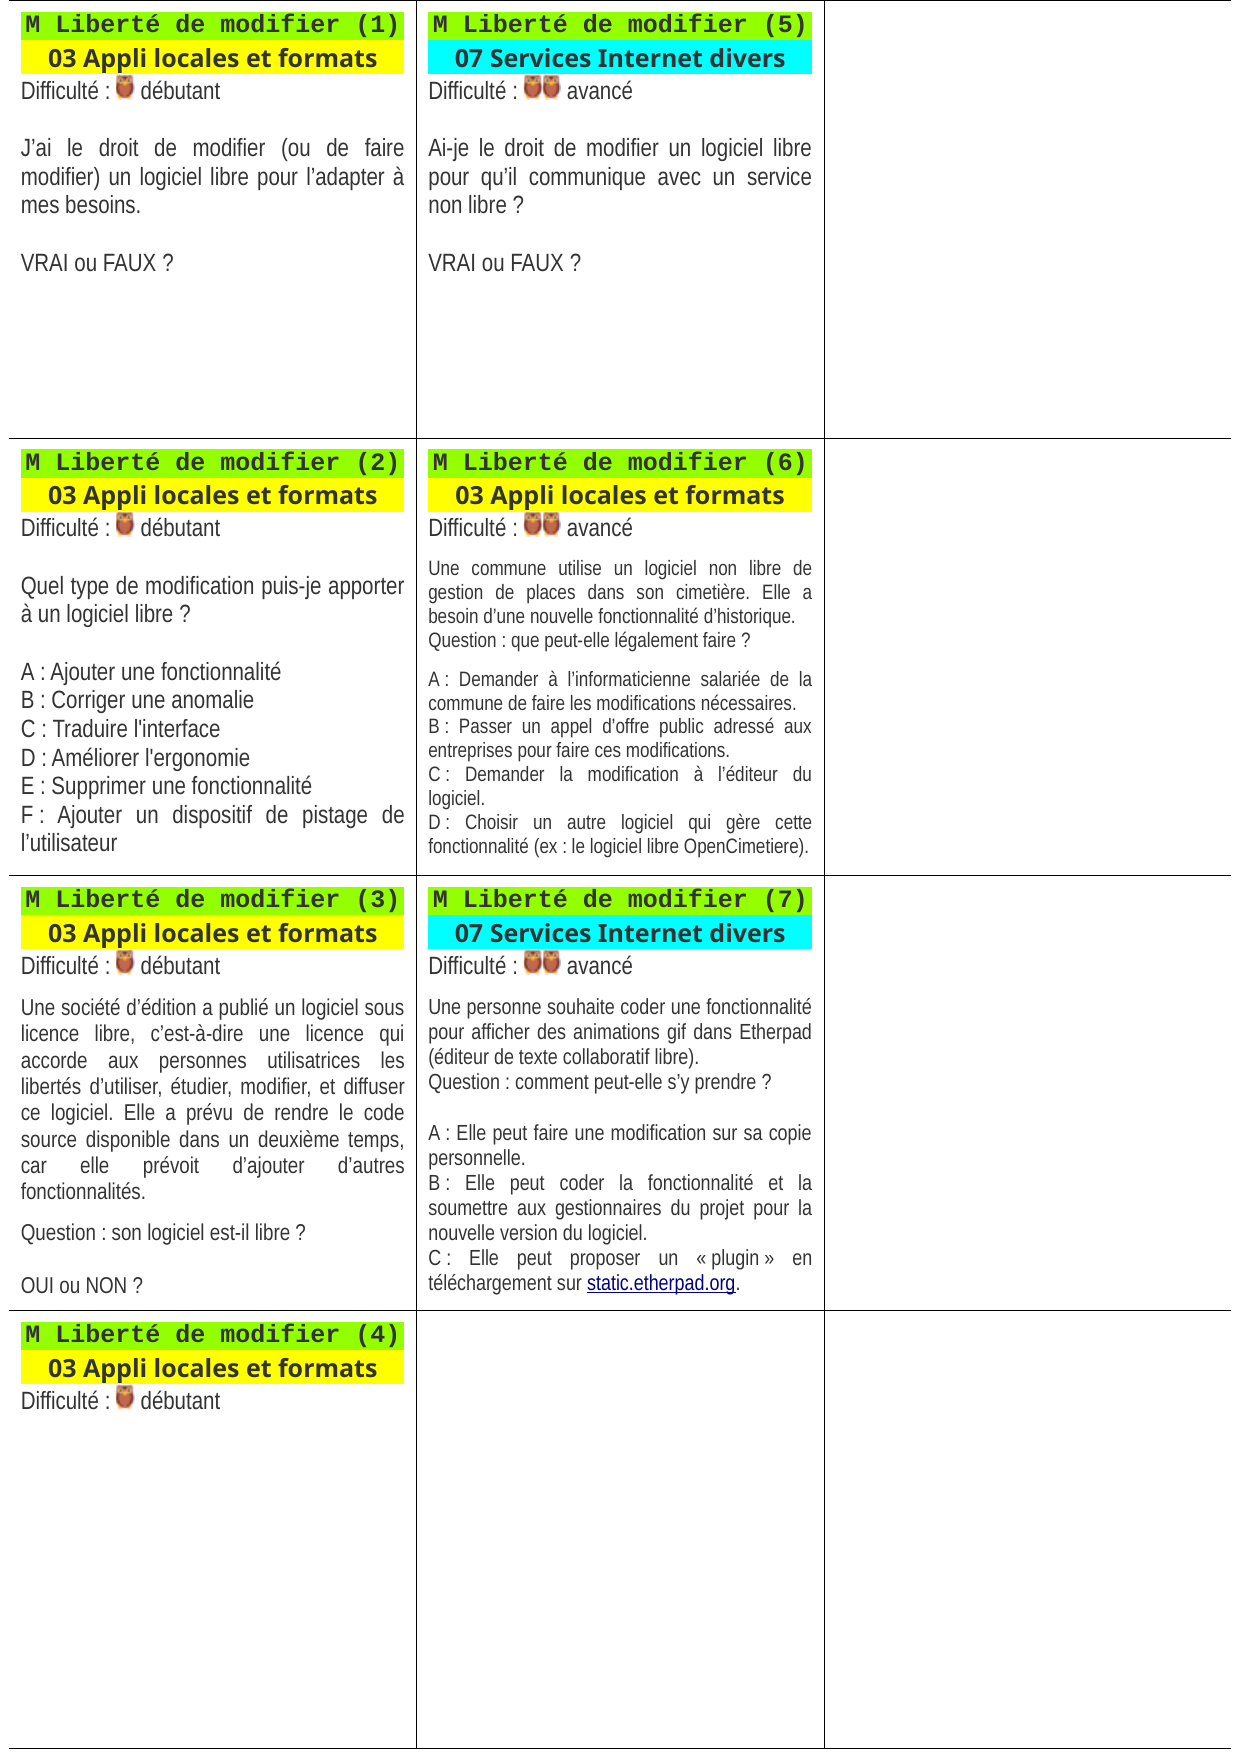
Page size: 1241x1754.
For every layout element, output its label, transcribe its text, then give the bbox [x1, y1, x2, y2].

picture [523, 949, 561, 975]
picture [116, 74, 135, 100]
table_cell [825, 439, 1231, 875]
picture [523, 511, 561, 537]
table_cell M Liberté de modifier (7) 07 Services Internet divers Difficulté : avancé Une personne souhaite coder une fonctionnalité pour afficher des animations gif dans Etherpad (éditeur de texte collaboratif libre). Question : comment peut-elle s’y prendre ? A : Elle peut faire une modification sur sa copie personnelle. B : Elle peut coder la fonctionnalité et la soumettre aux gestionnaires du projet pour la nouvelle version du logiciel. C : Elle peut proposer un « plugin » en téléchargement sur static.etherpad.org. [417, 876, 824, 1310]
picture [116, 511, 135, 537]
table_cell [417, 1311, 824, 1748]
picture [523, 74, 561, 100]
table_cell M Liberté de modifier (1) 03 Appli locales et formats Difficulté : débutant J’ai le droit de modifier (ou de faire modifier) un logiciel libre pour l’adapter à mes besoins. VRAI ou FAUX ? [9, 1, 416, 437]
picture [116, 949, 135, 975]
table_cell M Liberté de modifier (3) 03 Appli locales et formats Difficulté : débutant Une société d’édition a publié un logiciel sous licence libre, c’est-à-dire une licence qui accorde aux personnes utilisatrices les libertés d’utiliser, étudier, modifier, et diffuser ce logiciel. Elle a prévu de rendre le code source disponible dans un deuxième temps, car elle prévoit d’ajouter d’autres fonctionnalités. Question : son logiciel est-il libre ? OUI ou NON ? [9, 876, 416, 1310]
table_cell [825, 876, 1231, 1310]
table_cell M Liberté de modifier (6) 03 Appli locales et formats Difficulté : avancé Une commune utilise un logiciel non libre de gestion de places dans son cimetière. Elle a besoin d’une nouvelle fonctionnalité d’historique. Question : que peut-elle légalement faire ? A : Demander à l’informaticienne salariée de la commune de faire les modifications nécessaires. B : Passer un appel d’offre public adressé aux entreprises pour faire ces modifications. C : Demander la modification à l’éditeur du logiciel. D : Choisir un autre logiciel qui gère cette fonctionnalité (ex : le logiciel libre OpenCimetiere). [417, 439, 824, 875]
table_cell M Liberté de modifier (5) 07 Services Internet divers Difficulté : avancé Ai-je le droit de modifier un logiciel libre pour qu’il communique avec un service non libre ? VRAI ou FAUX ? [417, 1, 824, 437]
table_cell [825, 1311, 1231, 1748]
picture [116, 1384, 135, 1410]
table_cell M Liberté de modifier (2) 03 Appli locales et formats Difficulté : débutant Quel type de modification puis-je apporter à un logiciel libre ? A : Ajouter une fonctionnalité B : Corriger une anomalie C : Traduire l'interface D : Améliorer l'ergonomie E : Supprimer une fonctionnalité F : Ajouter un dispositif de pistage de l’utilisateur [9, 439, 416, 875]
table_cell M Liberté de modifier (4) 03 Appli locales et formats Difficulté : débutant [9, 1311, 416, 1748]
table_cell [825, 1, 1231, 437]
